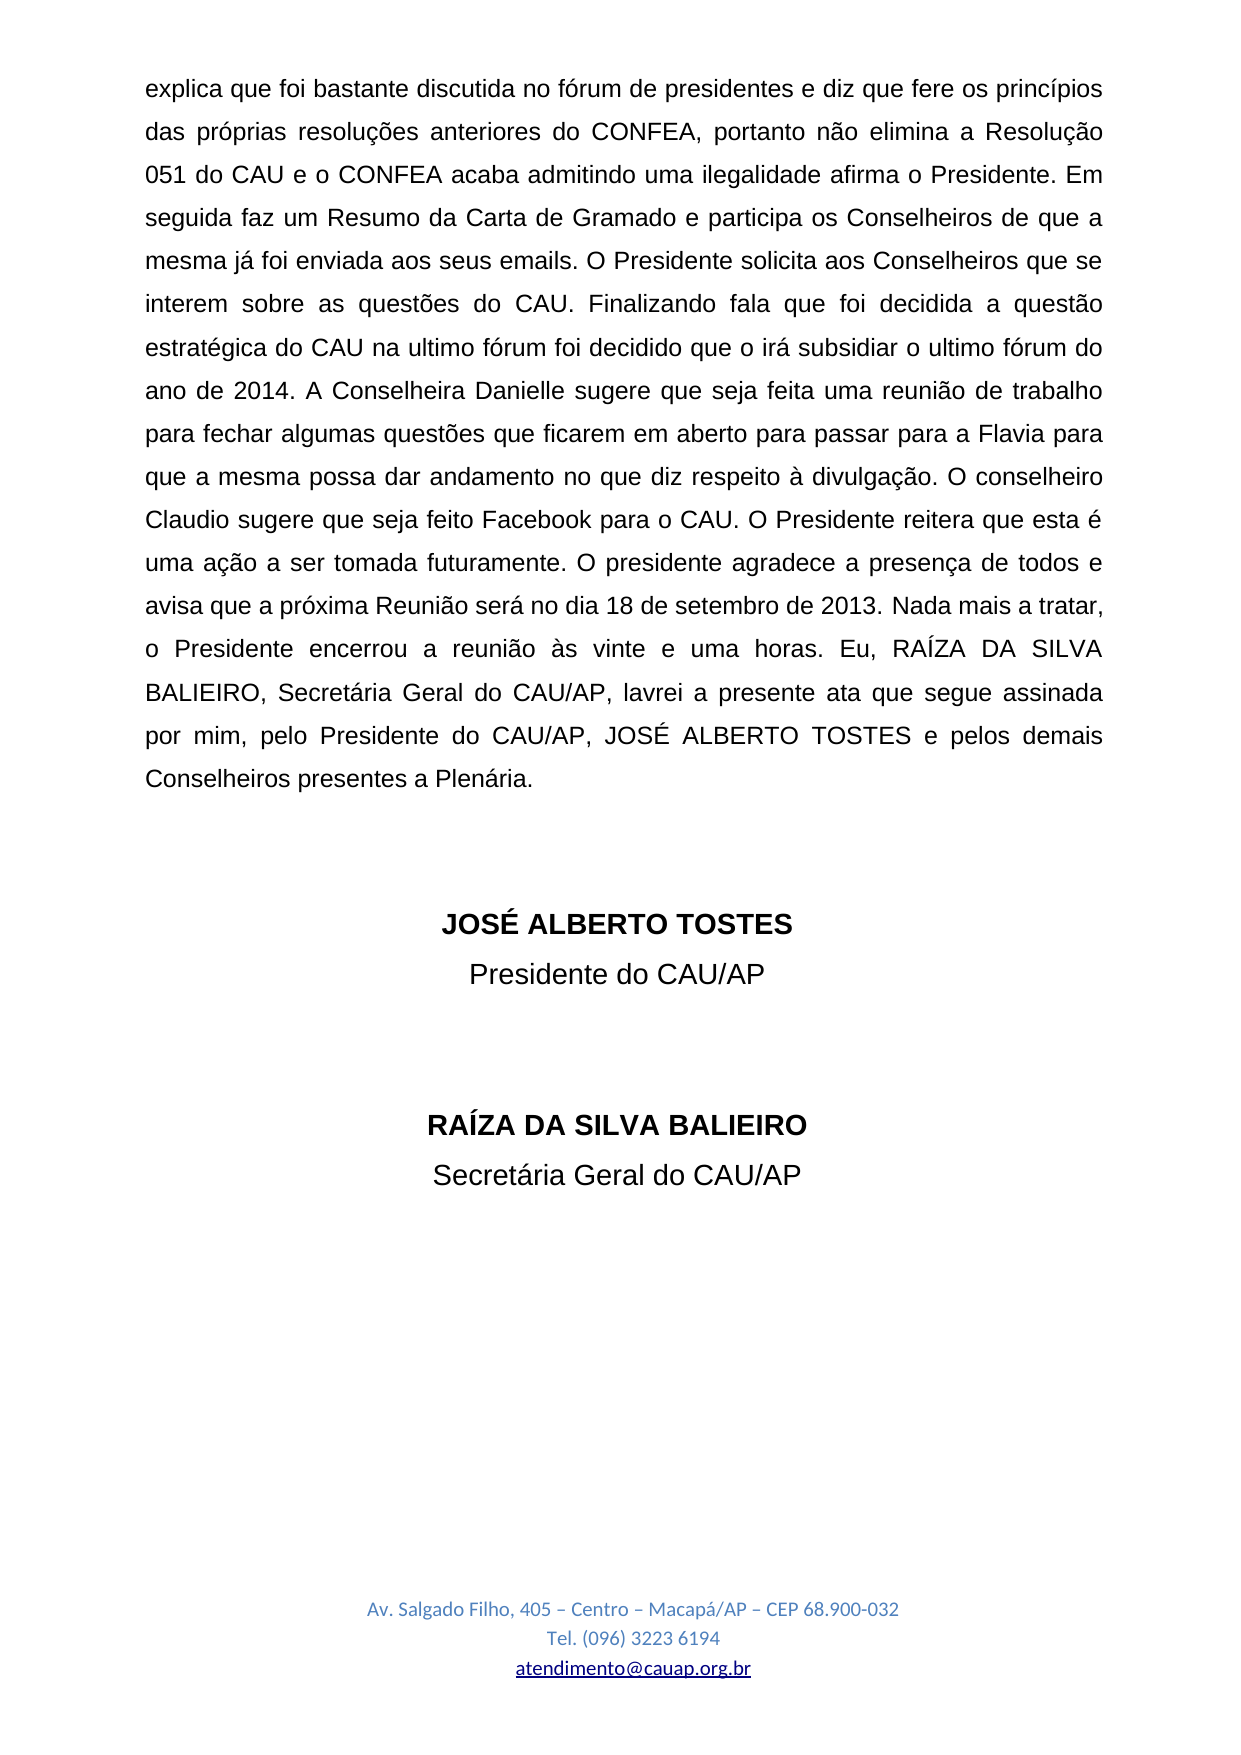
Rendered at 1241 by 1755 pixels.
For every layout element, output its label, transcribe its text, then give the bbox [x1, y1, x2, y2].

text RAÍZA DA SILVA BALIEIRO [130, 1108, 1104, 1142]
text JOSÉ ALBERTO TOSTES [130, 907, 1104, 940]
text explica que foi bastante discutida no fórum de presidentes e diz que fere os princípios das próprias resoluções anteriores do CONFEA, portanto não elimina a Resolução 051 do CAU e o CONFEA acaba admitindo uma ilegalidade afirma o Presidente. Em seguida faz um Resumo da Carta de Gramado e participa os Conselheiros de que a mesma já foi enviada aos seus emails. O Presidente solicita aos Conselheiros que se interem sobre as questões do CAU. Finalizando fala que foi decidida a questão estratégica do CAU na ultimo fórum foi decidido que o irá subsidiar o ultimo fórum do ano de 2014. A Conselheira Danielle sugere que seja feita uma reunião de trabalho para fechar algumas questões que ficarem em aberto para passar para a Flavia para que a mesma possa dar andamento no que diz respeito à divulgação. O conselheiro Claudio sugere que seja feito Facebook para o CAU. O Presidente reitera que esta é uma ação a ser tomada futuramente. O presidente agradece a presença de todos e avisa que a próxima Reunião será no dia 18 de setembro de 2013. Nada mais a tratar, o Presidente encerrou a reunião às vinte e uma horas. Eu, RAÍZA DA SILVA BALIEIRO, Secretária Geral do CAU/AP, lavrei a presente ata que segue assinada por mim, pelo Presidente do CAU/AP, JOSÉ ALBERTO TOSTES e pelos demais Conselheiros presentes a Plenária. [145, 74, 1104, 793]
text Secretária Geral do CAU/AP [130, 1158, 1104, 1192]
text Presidente do CAU/AP [130, 957, 1104, 991]
